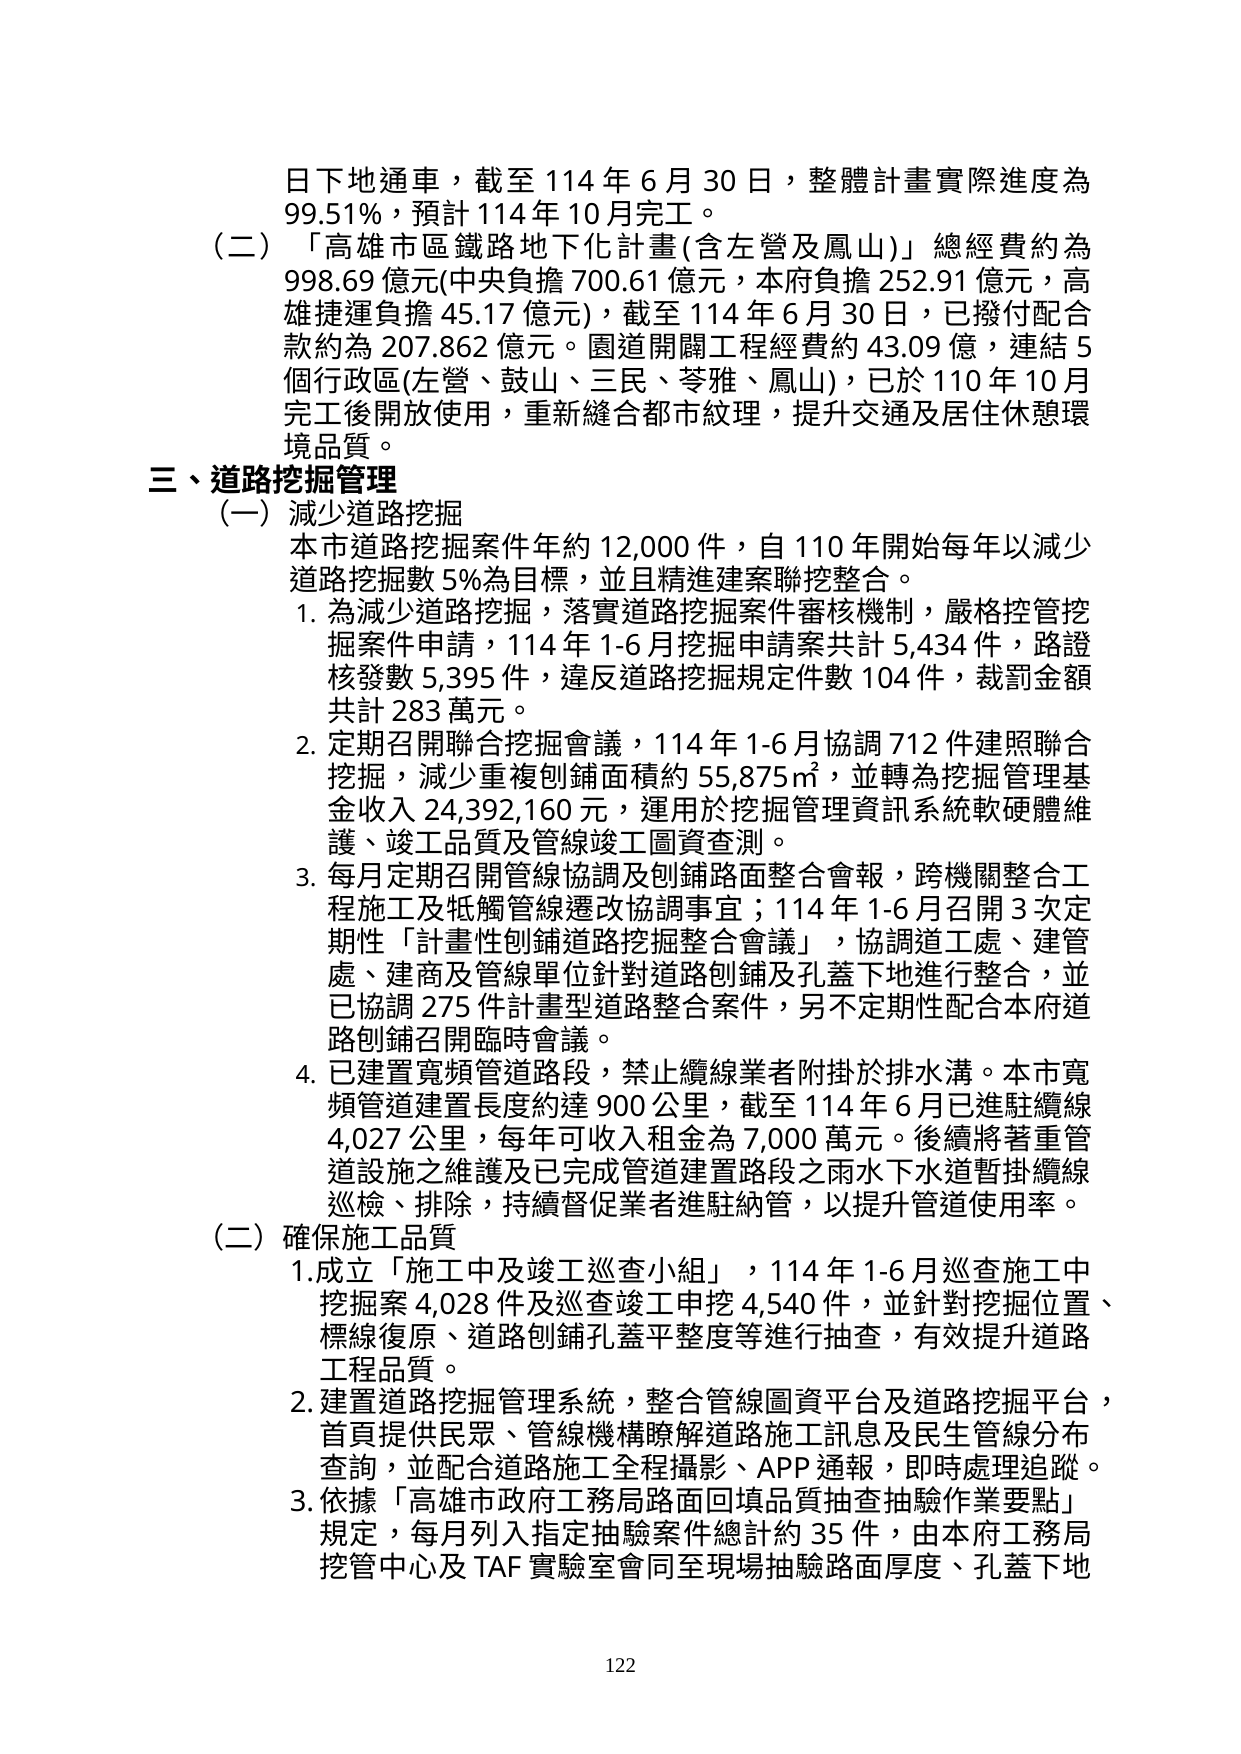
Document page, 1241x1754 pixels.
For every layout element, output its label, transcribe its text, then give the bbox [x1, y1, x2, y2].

list 為減少道路挖掘，落實道路挖掘案件審核機制，嚴格控管挖掘案件申請，114年1-6月挖掘申請案共計5,434件，路證核發數5,395件，違反道路挖掘規定件數104件，裁罰金額共計283萬元。 [295, 597, 1092, 728]
text （一）減少道路挖掘 [201, 498, 1092, 531]
text （二）「高雄市區鐵路地下化計畫(含左營及鳳山)」總經費約為998.69億元(中央負擔700.61億元，本府負擔252.91億元，高雄捷運負擔45.17億元)，截至114年6月30日，已撥付配合款約為207.862億元。園道開闢工程經費約43.09億，連結5個行政區(左營、鼓山、三民、苓雅、鳳山)，已於110年10月完工後開放使用，重新縫合都市紋理，提升交通及居住休憩環境品質。 [195, 231, 1092, 464]
text （二）確保施工品質 [195, 1222, 1092, 1255]
text 2. 建置道路挖掘管理系統，整合管線圖資平台及道路挖掘平台，首頁提供民眾、管線機構瞭解道路施工訊息及民生管線分布查詢，並配合道路施工全程攝影、APP通報，即時處理追蹤。 [289, 1387, 1092, 1485]
text 日下地通車，截至114年6月30日，整體計畫實際進度為99.51%，預計114年10月完工。 [195, 164, 1092, 231]
text 1.成立「施工中及竣工巡查小組」，114年1-6月巡查施工中挖掘案4,028件及巡查竣工申挖4,540件，並針對挖掘位置、標線復原、道路刨鋪孔蓋平整度等進行抽查，有效提升道路工程品質。 [289, 1255, 1092, 1387]
text 3. 依據「高雄市政府工務局路面回填品質抽查抽驗作業要點」規定，每月列入指定抽驗案件總計約35件，由本府工務局挖管中心及TAF實驗室會同至現場抽驗路面厚度、孔蓋下地 [289, 1485, 1092, 1584]
text 本市道路挖掘案件年約12,000件，自110年開始每年以減少道路挖掘數5%為目標，並且精進建案聯挖整合。 [289, 531, 1092, 597]
list 每月定期召開管線協調及刨鋪路面整合會報，跨機關整合工程施工及牴觸管線遷改協調事宜；114年1-6月召開3次定期性「計畫性刨鋪道路挖掘整合會議」，協調道工處、建管處、建商及管線單位針對道路刨鋪及孔蓋下地進行整合，並已協調275件計畫型道路整合案件，另不定期性配合本府道路刨鋪召開臨時會議。 [295, 860, 1092, 1057]
list 定期召開聯合挖掘會議，114年1-6月協調712件建照聯合挖掘，減少重複刨鋪面積約55,875㎡，並轉為挖掘管理基金收入24,392,160元，運用於挖掘管理資訊系統軟硬體維護、竣工品質及管線竣工圖資查測。 [295, 728, 1092, 860]
text 三、道路挖掘管理 [148, 464, 1092, 498]
list 已建置寬頻管道路段，禁止纜線業者附掛於排水溝。本市寬頻管道建置長度約達900公里，截至114年6月已進駐纜線4,027公里，每年可收入租金為7,000萬元。後續將著重管道設施之維護及已完成管道建置路段之雨水下水道暫掛纜線巡檢、排除，持續督促業者進駐納管，以提升管道使用率。 [295, 1057, 1092, 1222]
